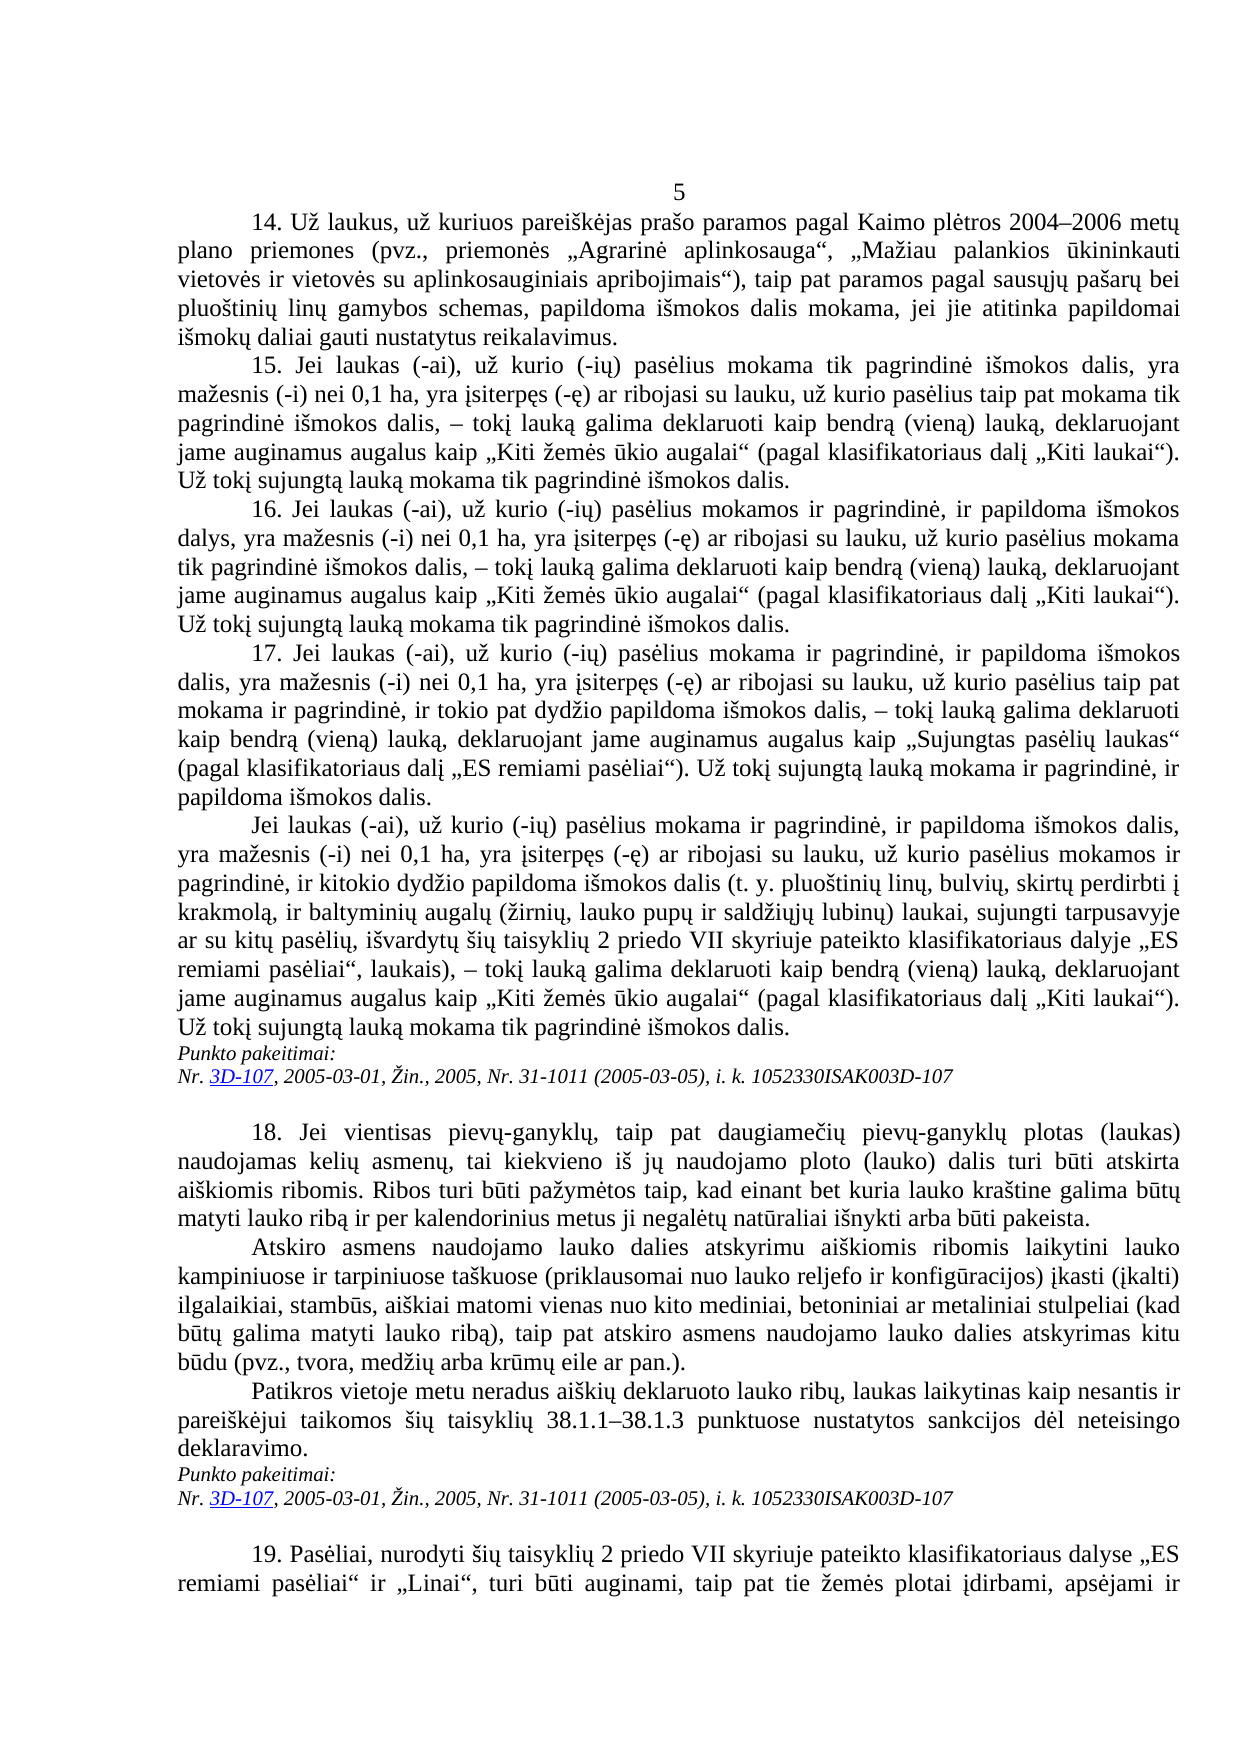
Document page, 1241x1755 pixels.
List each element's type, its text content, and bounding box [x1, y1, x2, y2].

text Jei laukas (-ai), už kurio (-ių) pasėlius mokama ir pagrindinė, ir papildoma išmokos dalis, yra mažesnis (-i) nei 0,1 ha, yra įsiterpęs (-ę) ar ribojasi su lauku, už kurio pasėlius mokamos ir pagrindinė, ir kitokio dydžio papildoma išmokos dalis (t. y. pluoštinių linų, bulvių, skirtų perdirbti į krakmolą, ir baltyminių augalų (žirnių, lauko pupų ir saldžiųjų lubinų) laukai, sujungti tarpusavyje ar su kitų pasėlių, išvardytų šių taisyklių 2 priedo VII skyriuje pateikto klasifikatoriaus dalyje „ES remiami pasėliai“, laukais), – tokį lauką galima deklaruoti kaip bendrą (vieną) lauką, deklaruojant jame auginamus augalus kaip „Kiti žemės ūkio augalai“ (pagal klasifikatoriaus dalį „Kiti laukai“). Už tokį sujungtą lauką mokama tik pagrindinė išmokos dalis. [177, 810, 1181, 1040]
text 14. Už laukus, už kuriuos pareiškėjas prašo paramos pagal Kaimo plėtros 2004–2006 metų plano priemones (pvz., priemonės „Agrarinė aplinkosauga“, „Mažiau palankios ūkininkauti vietovės ir vietovės su aplinkosauginiais apribojimais“), taip pat paramos pagal sausųjų pašarų bei pluoštinių linų gamybos schemas, papildoma išmokos dalis mokama, jei jie atitinka papildomai išmokų daliai gauti nustatytus reikalavimus. [177, 207, 1181, 350]
text 15. Jei laukas (-ai), už kurio (-ių) pasėlius mokama tik pagrindinė išmokos dalis, yra mažesnis (-i) nei 0,1 ha, yra įsiterpęs (-ę) ar ribojasi su lauku, už kurio pasėlius taip pat mokama tik pagrindinė išmokos dalis, – tokį lauką galima deklaruoti kaip bendrą (vieną) lauką, deklaruojant jame auginamus augalus kaip „Kiti žemės ūkio augalai“ (pagal klasifikatoriaus dalį „Kiti laukai“). Už tokį sujungtą lauką mokama tik pagrindinė išmokos dalis. [177, 350, 1181, 494]
text Punkto pakeitimai: [177, 1462, 1181, 1486]
text Punkto pakeitimai: [177, 1040, 1181, 1064]
text Nr. 3D-107, 2005-03-01, Žin., 2005, Nr. 31-1011 (2005-03-05), i. k. 1052330ISAK003D-107 [177, 1064, 1181, 1088]
text Patikros vietoje metu neradus aiškių deklaruoto lauko ribų, laukas laikytinas kaip nesantis ir pareiškėjui taikomos šių taisyklių 38.1.1–38.1.3 punktuose nustatytos sankcijos dėl neteisingo deklaravimo. [177, 1376, 1181, 1462]
text 17. Jei laukas (-ai), už kurio (-ių) pasėlius mokama ir pagrindinė, ir papildoma išmokos dalis, yra mažesnis (-i) nei 0,1 ha, yra įsiterpęs (-ę) ar ribojasi su lauku, už kurio pasėlius taip pat mokama ir pagrindinė, ir tokio pat dydžio papildoma išmokos dalis, – tokį lauką galima deklaruoti kaip bendrą (vieną) lauką, deklaruojant jame auginamus augalus kaip „Sujungtas pasėlių laukas“ (pagal klasifikatoriaus dalį „ES remiami pasėliai“). Už tokį sujungtą lauką mokama ir pagrindinė, ir papildoma išmokos dalis. [177, 638, 1181, 810]
text 18. Jei vientisas pievų-ganyklų, taip pat daugiamečių pievų-ganyklų plotas (laukas) naudojamas kelių asmenų, tai kiekvieno iš jų naudojamo ploto (lauko) dalis turi būti atskirta aiškiomis ribomis. Ribos turi būti pažymėtos taip, kad einant bet kuria lauko kraštine galima būtų matyti lauko ribą ir per kalendorinius metus ji negalėtų natūraliai išnykti arba būti pakeista. [177, 1117, 1181, 1232]
text 16. Jei laukas (-ai), už kurio (-ių) pasėlius mokamos ir pagrindinė, ir papildoma išmokos dalys, yra mažesnis (-i) nei 0,1 ha, yra įsiterpęs (-ę) ar ribojasi su lauku, už kurio pasėlius mokama tik pagrindinė išmokos dalis, – tokį lauką galima deklaruoti kaip bendrą (vieną) lauką, deklaruojant jame auginamus augalus kaip „Kiti žemės ūkio augalai“ (pagal klasifikatoriaus dalį „Kiti laukai“). Už tokį sujungtą lauką mokama tik pagrindinė išmokos dalis. [177, 494, 1181, 638]
text Nr. 3D-107, 2005-03-01, Žin., 2005, Nr. 31-1011 (2005-03-05), i. k. 1052330ISAK003D-107 [177, 1486, 1181, 1510]
text Atskiro asmens naudojamo lauko dalies atskyrimu aiškiomis ribomis laikytini lauko kampiniuose ir tarpiniuose taškuose (priklausomai nuo lauko reljefo ir konfigūracijos) įkasti (įkalti) ilgalaikiai, stambūs, aiškiai matomi vienas nuo kito mediniai, betoniniai ar metaliniai stulpeliai (kad būtų galima matyti lauko ribą), taip pat atskiro asmens naudojamo lauko dalies atskyrimas kitu būdu (pvz., tvora, medžių arba krūmų eile ar pan.). [177, 1232, 1181, 1376]
text 19. Pasėliai, nurodyti šių taisyklių 2 priedo VII skyriuje pateikto klasifikatoriaus dalyse „ES remiami pasėliai“ ir „Linai“, turi būti auginami, taip pat tie žemės plotai įdirbami, apsėjami ir [177, 1539, 1181, 1597]
